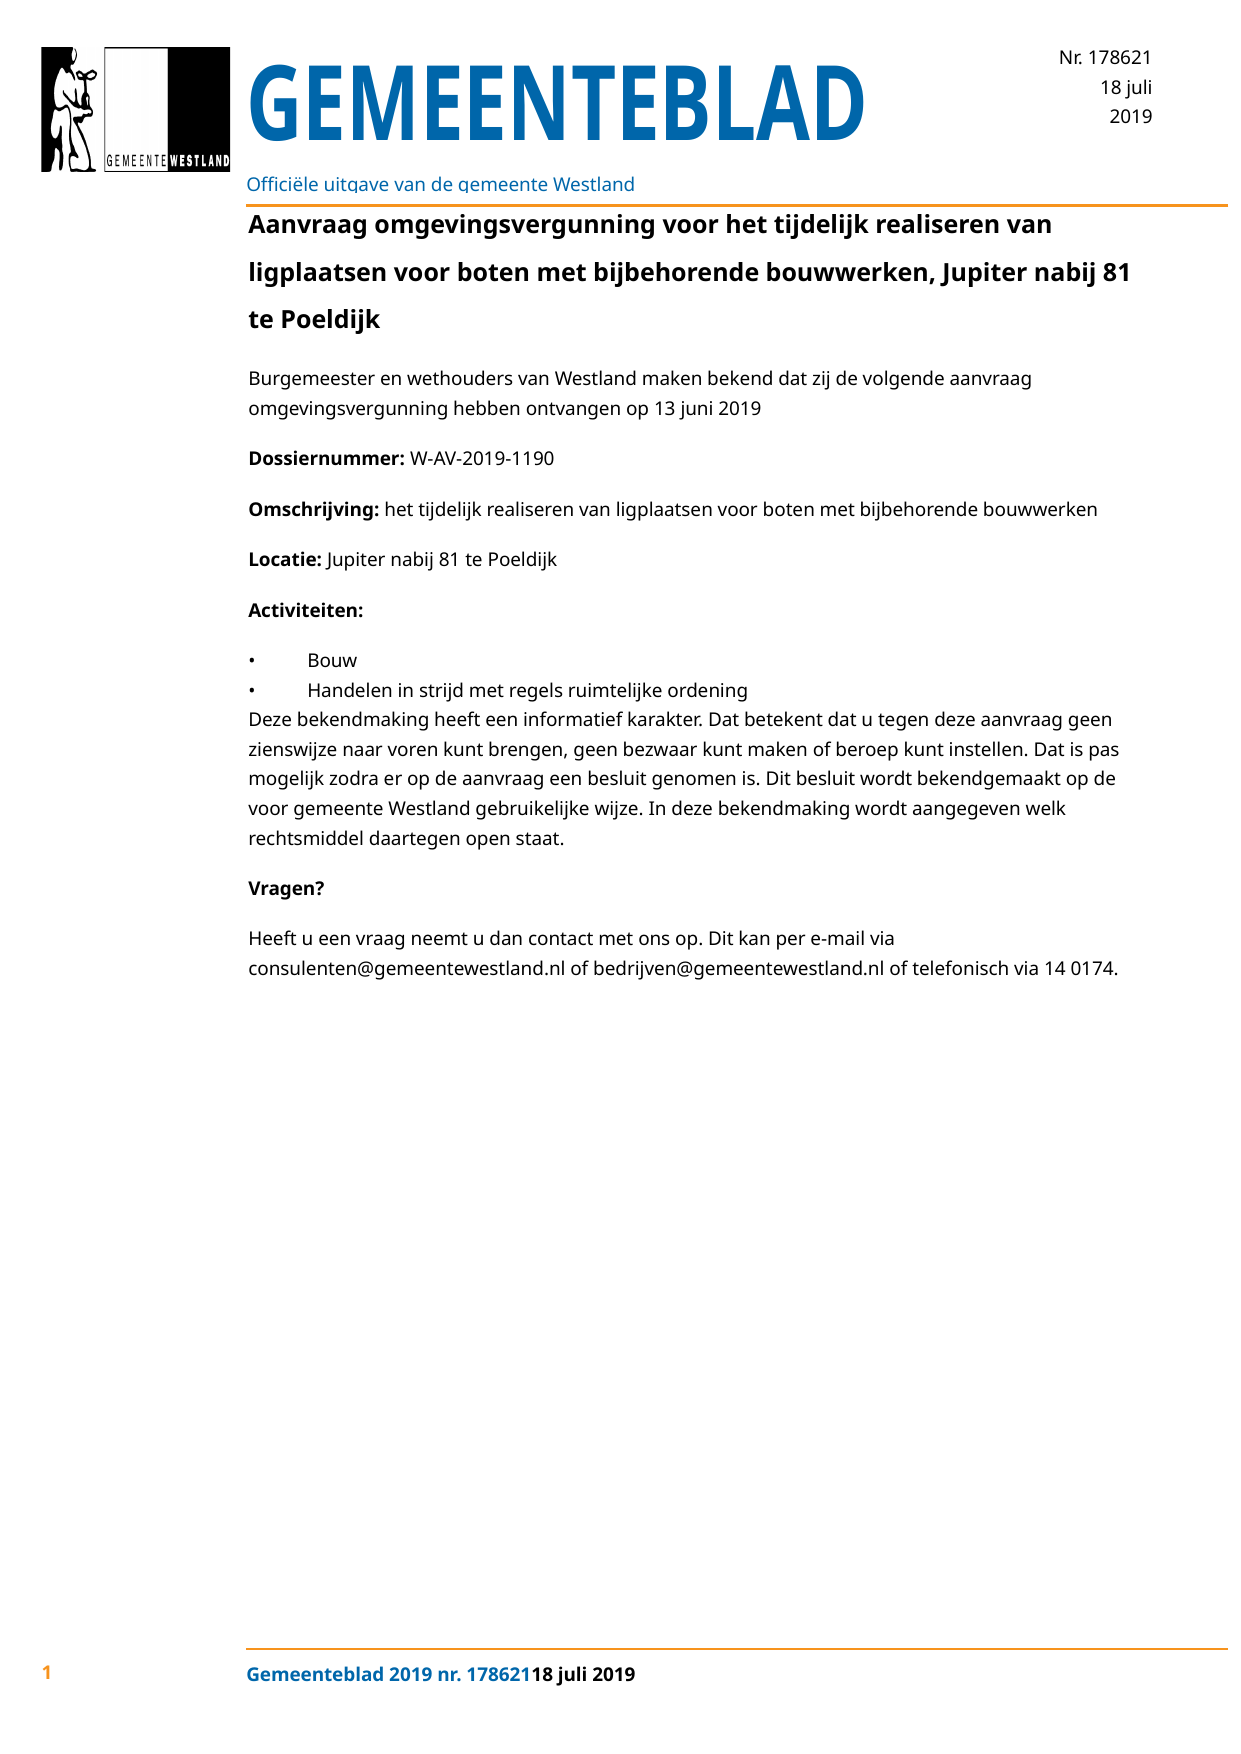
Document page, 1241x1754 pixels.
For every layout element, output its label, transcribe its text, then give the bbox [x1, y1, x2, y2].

list Handelen in strijd met regels ruimtelijke ordening [248, 677, 1152, 702]
list Bouw [248, 647, 1152, 673]
text Locatie: Jupiter nabij 81 te Poeldijk [248, 546, 1152, 572]
text Activiteiten: [248, 597, 1152, 622]
text Vragen? [248, 875, 1152, 901]
text Heeft u een vraag neemt u dan contact met ons op. Dit kan per e-mail via consulenten@gemeentewestland.nl of bedrijven@gemeentewestland.nl of telefonisch via 14 0174. [248, 926, 1152, 981]
picture [41, 47, 231, 172]
text Aanvraag omgevingsvergunning voor het tijdelijk realiseren van ligplaatsen voor boten met bijbehorende bouwwerken, Jupiter nabij 81 te Poeldijk [248, 207, 1152, 336]
text Dossiernummer: W-AV-2019-1190 [248, 446, 1152, 471]
text Omschrijving: het tijdelijk realiseren van ligplaatsen voor boten met bijbehorende bouwwerken [248, 496, 1152, 522]
text Deze bekendmaking heeft een informatief karakter. Dat betekent dat u tegen deze aanvraag geen zienswijze naar voren kunt brengen, geen bezwaar kunt maken of beroep kunt instellen. Dat is pas mogelijk zodra er op de aanvraag een besluit genomen is. Dit besluit wordt bekendgemaakt op de voor gemeente Westland gebruikelijke wijze. In deze bekendmaking wordt aangegeven welk rechtsmiddel daartegen open staat. [248, 706, 1152, 850]
text Burgemeester en wethouders van Westland maken bekend dat zij de volgende aanvraag omgevingsvergunning hebben ontvangen op 13 juni 2019 [248, 366, 1152, 421]
